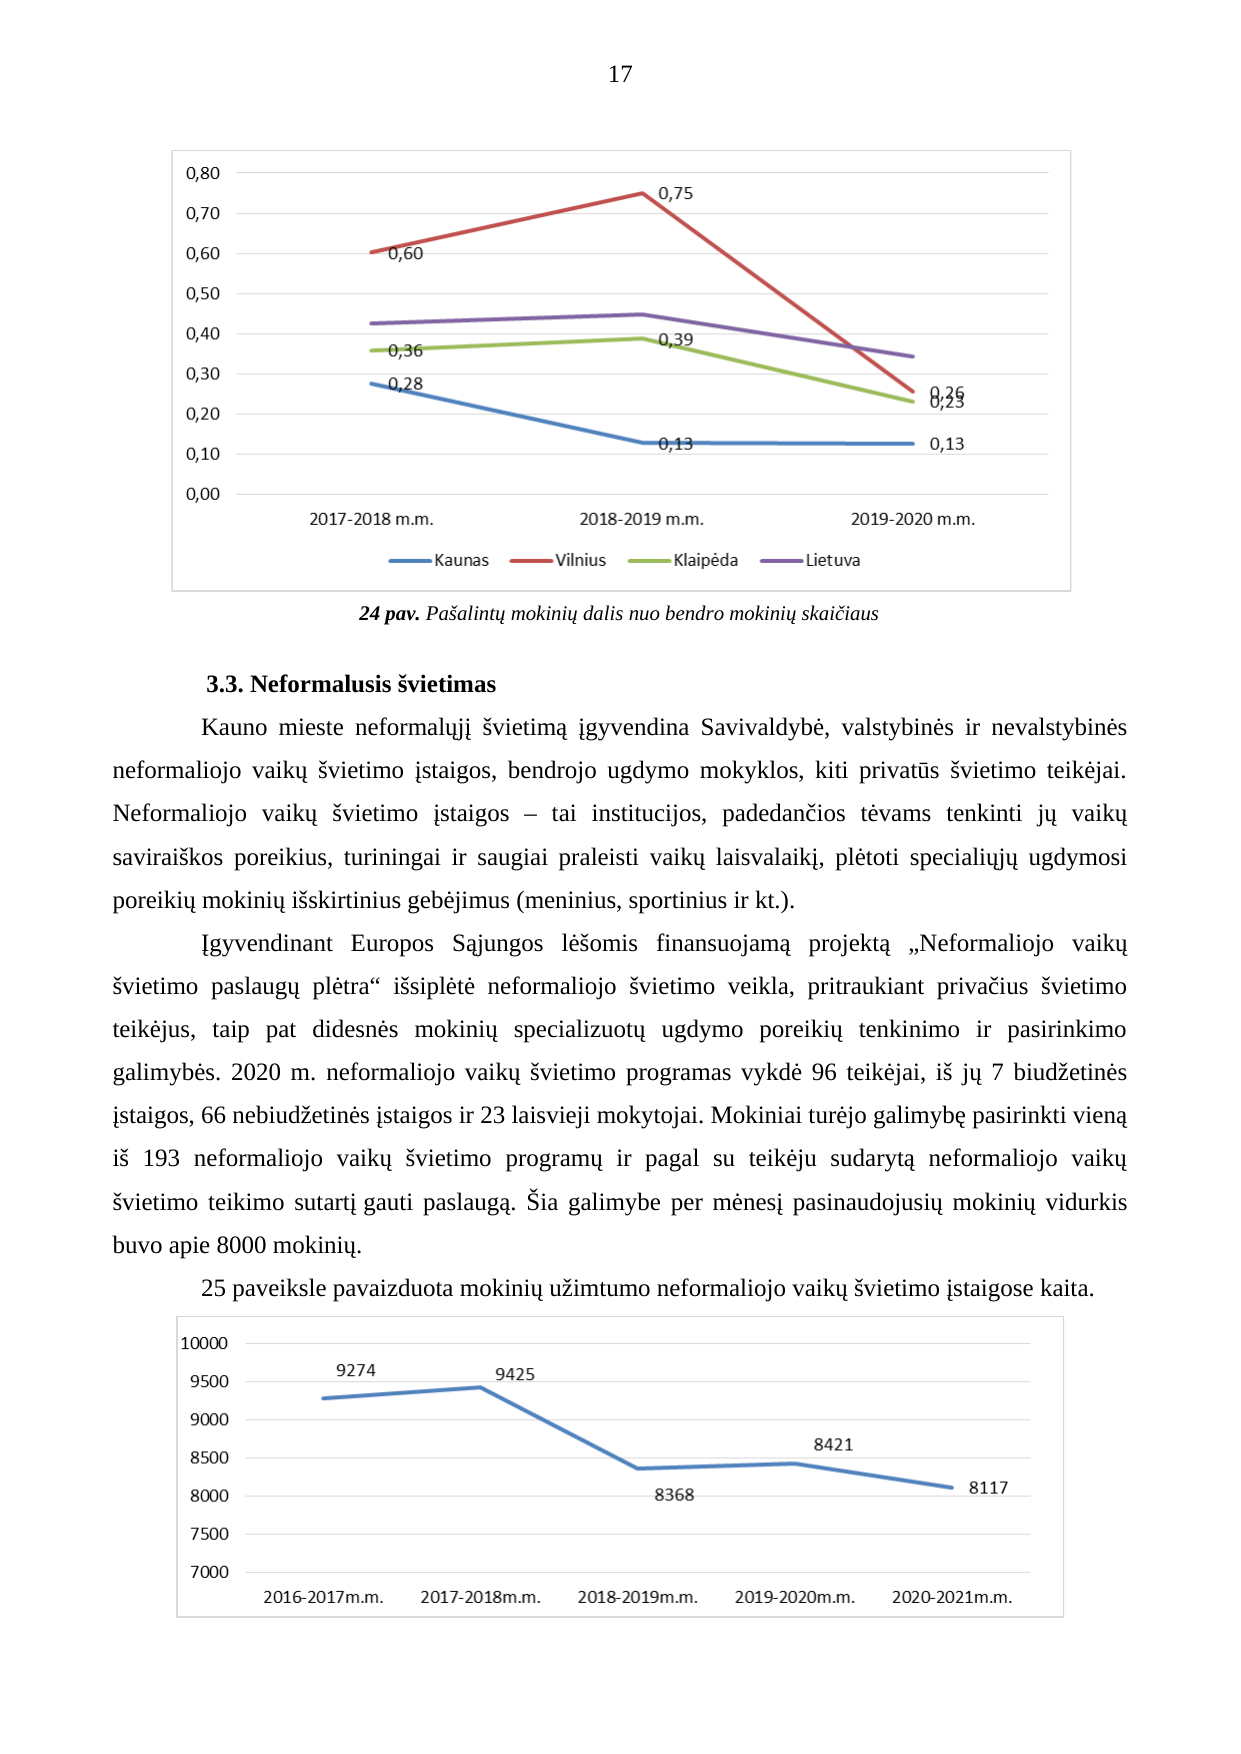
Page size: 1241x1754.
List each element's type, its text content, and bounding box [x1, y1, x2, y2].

text 3.3. Neformalusis švietimas [112, 669, 1128, 698]
text Kauno mieste neformalųjį švietimą įgyvendina Savivaldybė, valstybinės ir nevalstybinės neformaliojo vaikų švietimo įstaigos, bendrojo ugdymo mokyklos, kiti privatūs švietimo teikėjai. Neformaliojo vaikų švietimo įstaigos – tai institucijos, padedančios tėvams tenkinti jų vaikų saviraiškos poreikius, turiningai ir saugiai praleisti vaikų laisvalaikį, plėtoti specialiųjų ugdymosi poreikių mokinių išskirtinius gebėjimus (meninius, sportinius ir kt.). [112, 712, 1128, 913]
text Įgyvendinant Europos Sąjungos lėšomis finansuojamą projektą „Neformaliojo vaikų švietimo paslaugų plėtra“ išsiplėtė neformaliojo švietimo veikla, pritraukiant privačius švietimo teikėjus, taip pat didesnės mokinių specializuotų ugdymo poreikių tenkinimo ir pasirinkimo galimybės. 2020 m. neformaliojo vaikų švietimo programas vykdė 96 teikėjai, iš jų 7 biudžetinės įstaigos, 66 nebiudžetinės įstaigos ir 23 laisvieji mokytojai. Mokiniai turėjo galimybę pasirinkti vieną iš 193 neformaliojo vaikų švietimo programų ir pagal su teikėju sudarytą neformaliojo vaikų švietimo teikimo sutartį gauti paslaugą. Šia galimybe per mėnesį pasinaudojusių mokinių vidurkis buvo apie 8000 mokinių. [112, 928, 1128, 1258]
text 25 paveiksle pavaizduota mokinių užimtumo neformaliojo vaikų švietimo įstaigose kaita. [112, 1273, 1128, 1302]
text 24 pav. Pašalintų mokinių dalis nuo bendro mokinių skaičiaus [112, 601, 1128, 625]
